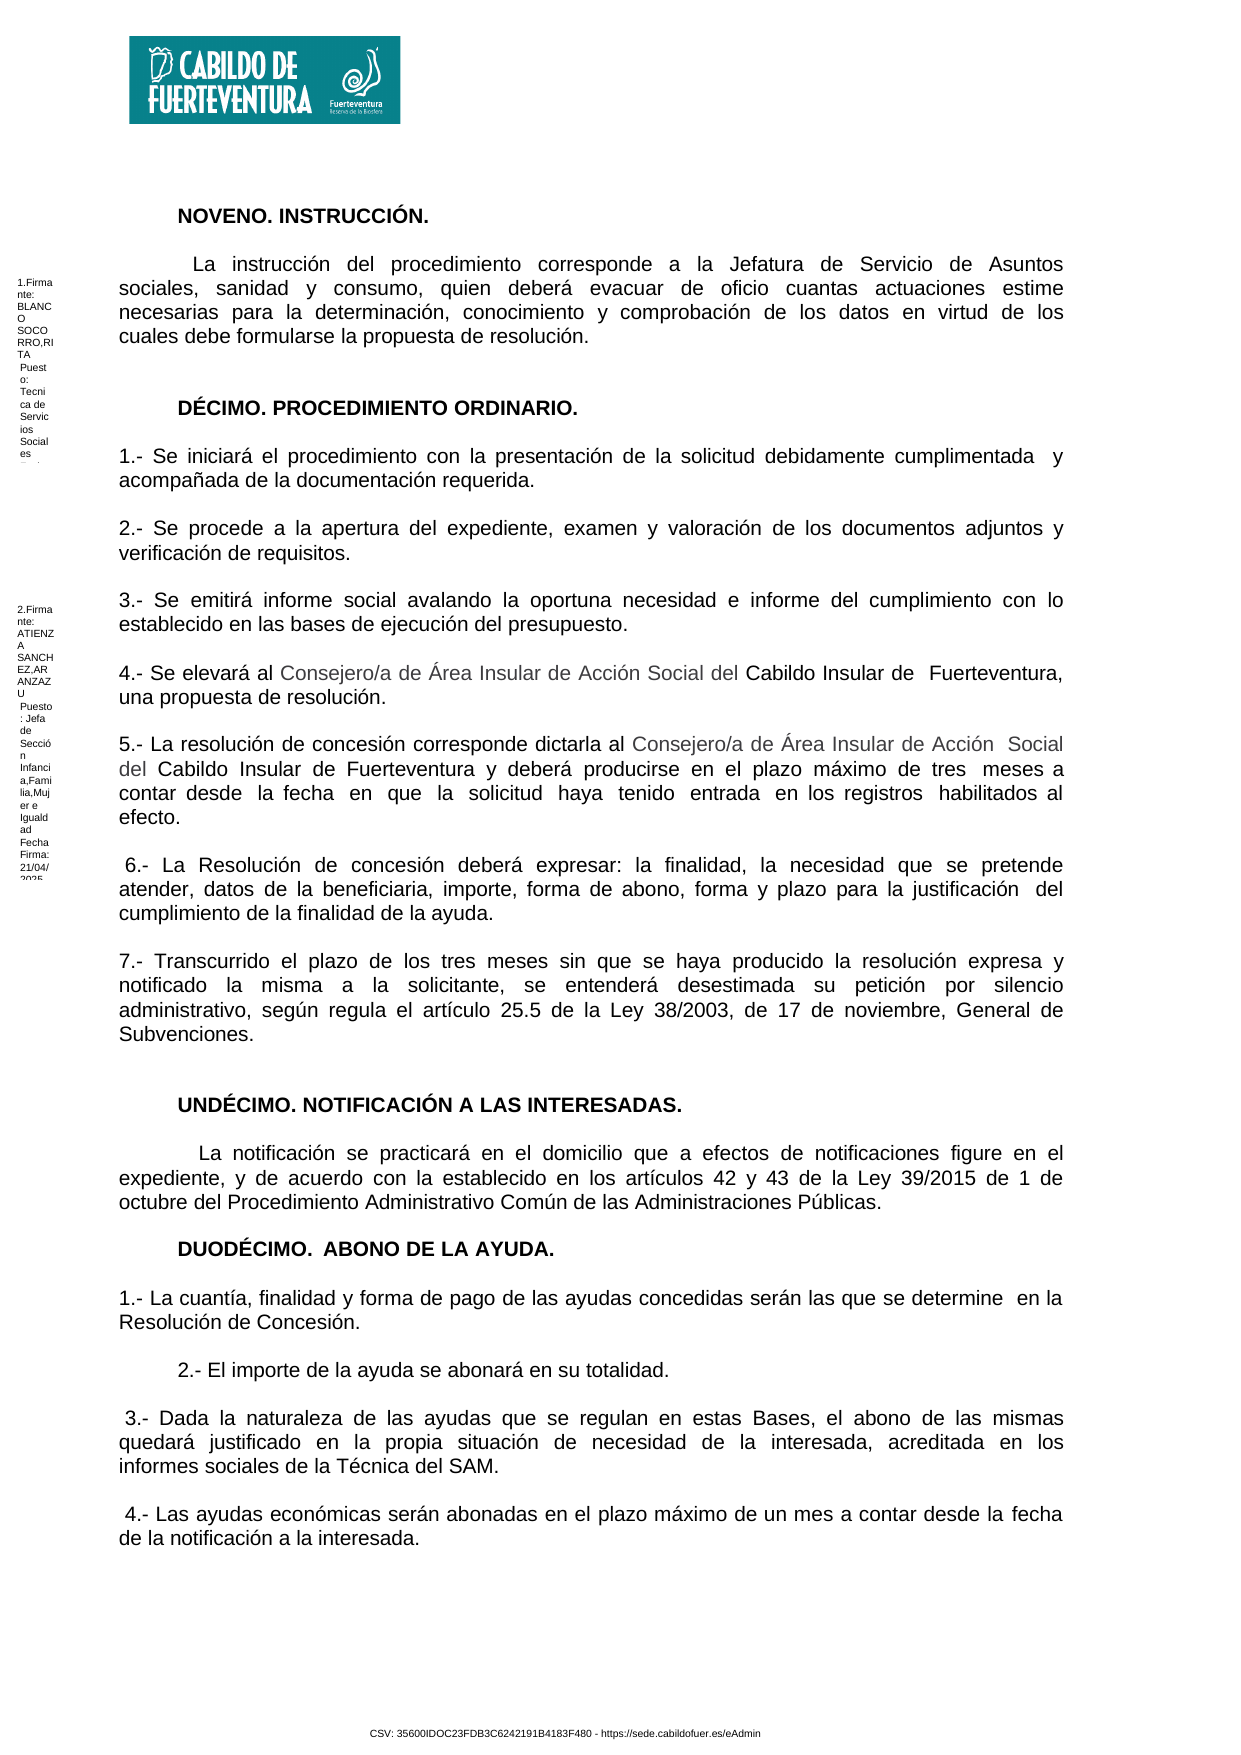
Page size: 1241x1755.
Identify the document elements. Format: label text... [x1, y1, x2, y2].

text 2.Firmante: ATIENZA SANCHEZ,ARANZAZU [17, 604, 54, 699]
text 3.- Dada la naturaleza de las ayudas que se regulan en estas Bases, el abono de las mismas quedará justificado en la propia situación de necesidad de la interesada, acreditada en los informes sociales de la Técnica del SAM. [119, 1406, 1064, 1478]
text 1.Firmante: BLANCO SOCORRO,RITA [17, 277, 54, 361]
text 4.- Se elevará al Consejero/a de Área Insular de Acción Social del Cabildo Insular de Fuerteventura, una propuesta de resolución. [119, 660, 1064, 708]
text Puesto: Jefa de Sección Infancia,Familia,Mujer e Igualdad Fecha Firma: 21/04/2025 12:57:03 [20, 700, 53, 879]
text Puesto: Tecnica de Servicios Sociales Fecha Firma: 21/04/2025 12:52:28 [20, 361, 50, 462]
text 3.- Se emitirá informe social avalando la oportuna necesidad e informe del cumplimiento con lo establecido en las bases de ejecución del presupuesto. [119, 588, 1064, 636]
text 4.- Las ayudas económicas serán abonadas en el plazo máximo de un mes a contar desde la fecha de la notificación a la interesada. [119, 1502, 1064, 1550]
subtitle DUODÉCIMO. ABONO DE LA AYUDA. [177, 1237, 1241, 1261]
subtitle DÉCIMO. PROCEDIMIENTO ORDINARIO. [177, 396, 1241, 420]
text 6.- La Resolución de concesión deberá expresar: la finalidad, la necesidad que se pretende atender, datos de la beneficiaria, importe, forma de abono, forma y plazo para la justificación del cumplimiento de la finalidad de la ayuda. [119, 853, 1064, 925]
subtitle UNDÉCIMO. NOTIFICACIÓN A LAS INTERESADAS. [177, 1093, 1241, 1117]
text 1.- Se iniciará el procedimiento con la presentación de la solicitud debidamente cumplimentada y acompañada de la documentación requerida. [119, 444, 1064, 492]
text 1.- La cuantía, finalidad y forma de pago de las ayudas concedidas serán las que se determine en la Resolución de Concesión. [119, 1285, 1064, 1333]
text 2.- El importe de la ayuda se abonará en su totalidad. [177, 1357, 1241, 1381]
text La notificación se practicará en el domicilio que a efectos de notificaciones figure en el expediente, y de acuerdo con la establecido en los artículos 42 y 43 de la Ley 39/2015 de 1 de octubre del Procedimiento Administrativo Común de las Administraciones Públicas. [119, 1141, 1064, 1213]
text 2.- Se procede a la apertura del expediente, examen y valoración de los documentos adjuntos y verificación de requisitos. [119, 516, 1064, 564]
subtitle NOVENO. INSTRUCCIÓN. [177, 204, 1241, 228]
text La instrucción del procedimiento corresponde a la Jefatura de Servicio de Asuntos sociales, sanidad y consumo, quien deberá evacuar de oficio cuantas actuaciones estime necesarias para la determinación, conocimiento y comprobación de los datos en virtud de los cuales debe formularse la propuesta de resolución. [119, 252, 1064, 348]
text 5.- La resolución de concesión corresponde dictarla al Consejero/a de Área Insular de Acción Social del Cabildo Insular de Fuerteventura y deberá producirse en el plazo máximo de tres meses a contar desde la fecha en que la solicitud haya tenido entrada en los registros habilitados al efecto. [119, 732, 1064, 829]
text 7.- Transcurrido el plazo de los tres meses sin que se haya producido la resolución expresa y notificado la misma a la solicitante, se entenderá desestimada su petición por silencio administrativo, según regula el artículo 25.5 de la Ley 38/2003, de 17 de noviembre, General de Subvenciones. [119, 949, 1064, 1046]
